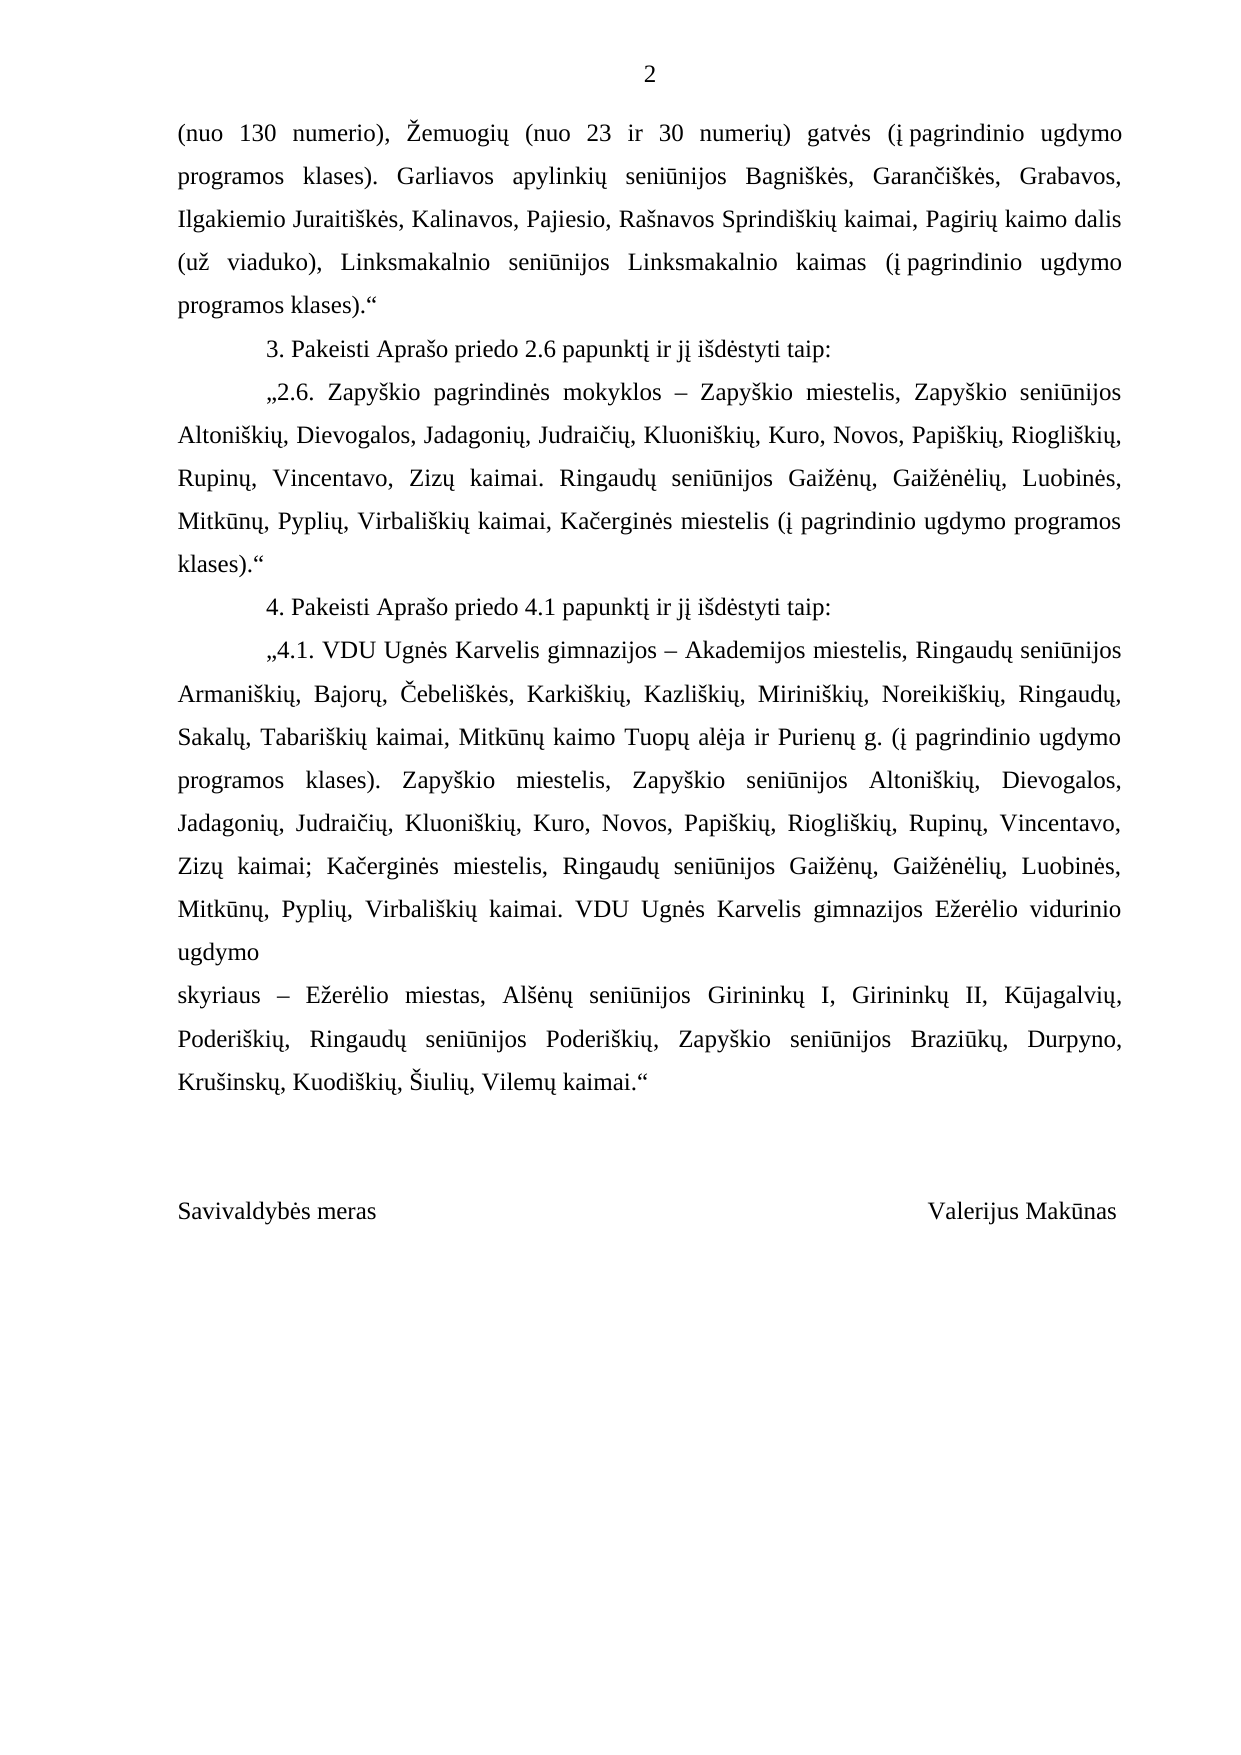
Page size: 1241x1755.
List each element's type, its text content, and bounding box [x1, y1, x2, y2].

text „4.1. VDU Ugnės Karvelis gimnazijos – Akademijos miestelis, Ringaudų seniūnijos Armaniškių, Bajorų, Čebeliškės, Karkiškių, Kazliškių, Miriniškių, Noreikiškių, Ringaudų, Sakalų, Tabariškių kaimai, Mitkūnų kaimo Tuopų alėja ir Purienų g. (į pagrindinio ugdymo programos klases). Zapyškio miestelis, Zapyškio seniūnijos Altoniškių, Dievogalos, Jadagonių, Judraičių, Kluoniškių, Kuro, Novos, Papiškių, Riogliškių, Rupinų, Vincentavo, Zizų kaimai; Kačerginės miestelis, Ringaudų seniūnijos Gaižėnų, Gaižėnėlių, Luobinės, Mitkūnų, Pyplių, Virbališkių kaimai. VDU Ugnės Karvelis gimnazijos Ežerėlio vidurinio ugdymo skyriaus – Ežerėlio miestas, Alšėnų seniūnijos Girininkų I, Girininkų II, Kūjagalvių, Poderiškių, Ringaudų seniūnijos Poderiškių, Zapyškio seniūnijos Braziūkų, Durpyno, Krušinskų, Kuodiškių, Šiulių, Vilemų kaimai.“ [177, 636, 1122, 1096]
text „2.6. Zapyškio pagrindinės mokyklos – Zapyškio miestelis, Zapyškio seniūnijos Altoniškių, Dievogalos, Jadagonių, Judraičių, Kluoniškių, Kuro, Novos, Papiškių, Riogliškių, Rupinų, Vincentavo, Zizų kaimai. Ringaudų seniūnijos Gaižėnų, Gaižėnėlių, Luobinės, Mitkūnų, Pyplių, Virbališkių kaimai, Kačerginės miestelis (į pagrindinio ugdymo programos klases).“ [177, 377, 1122, 578]
text 3. Pakeisti Aprašo priedo 2.6 papunktį ir jį išdėstyti taip: [177, 334, 1122, 362]
text Savivaldybės meras Valerijus Makūnas [177, 1196, 1122, 1225]
text (nuo 130 numerio), Žemuogių (nuo 23 ir 30 numerių) gatvės (į pagrindinio ugdymo programos klases). Garliavos apylinkių seniūnijos Bagniškės, Garančiškės, Grabavos, Ilgakiemio Juraitiškės, Kalinavos, Pajiesio, Rašnavos Sprindiškių kaimai, Pagirių kaimo dalis (už viaduko), Linksmakalnio seniūnijos Linksmakalnio kaimas (į pagrindinio ugdymo programos klases).“ [177, 118, 1122, 319]
text 4. Pakeisti Aprašo priedo 4.1 papunktį ir jį išdėstyti taip: [177, 592, 1122, 621]
